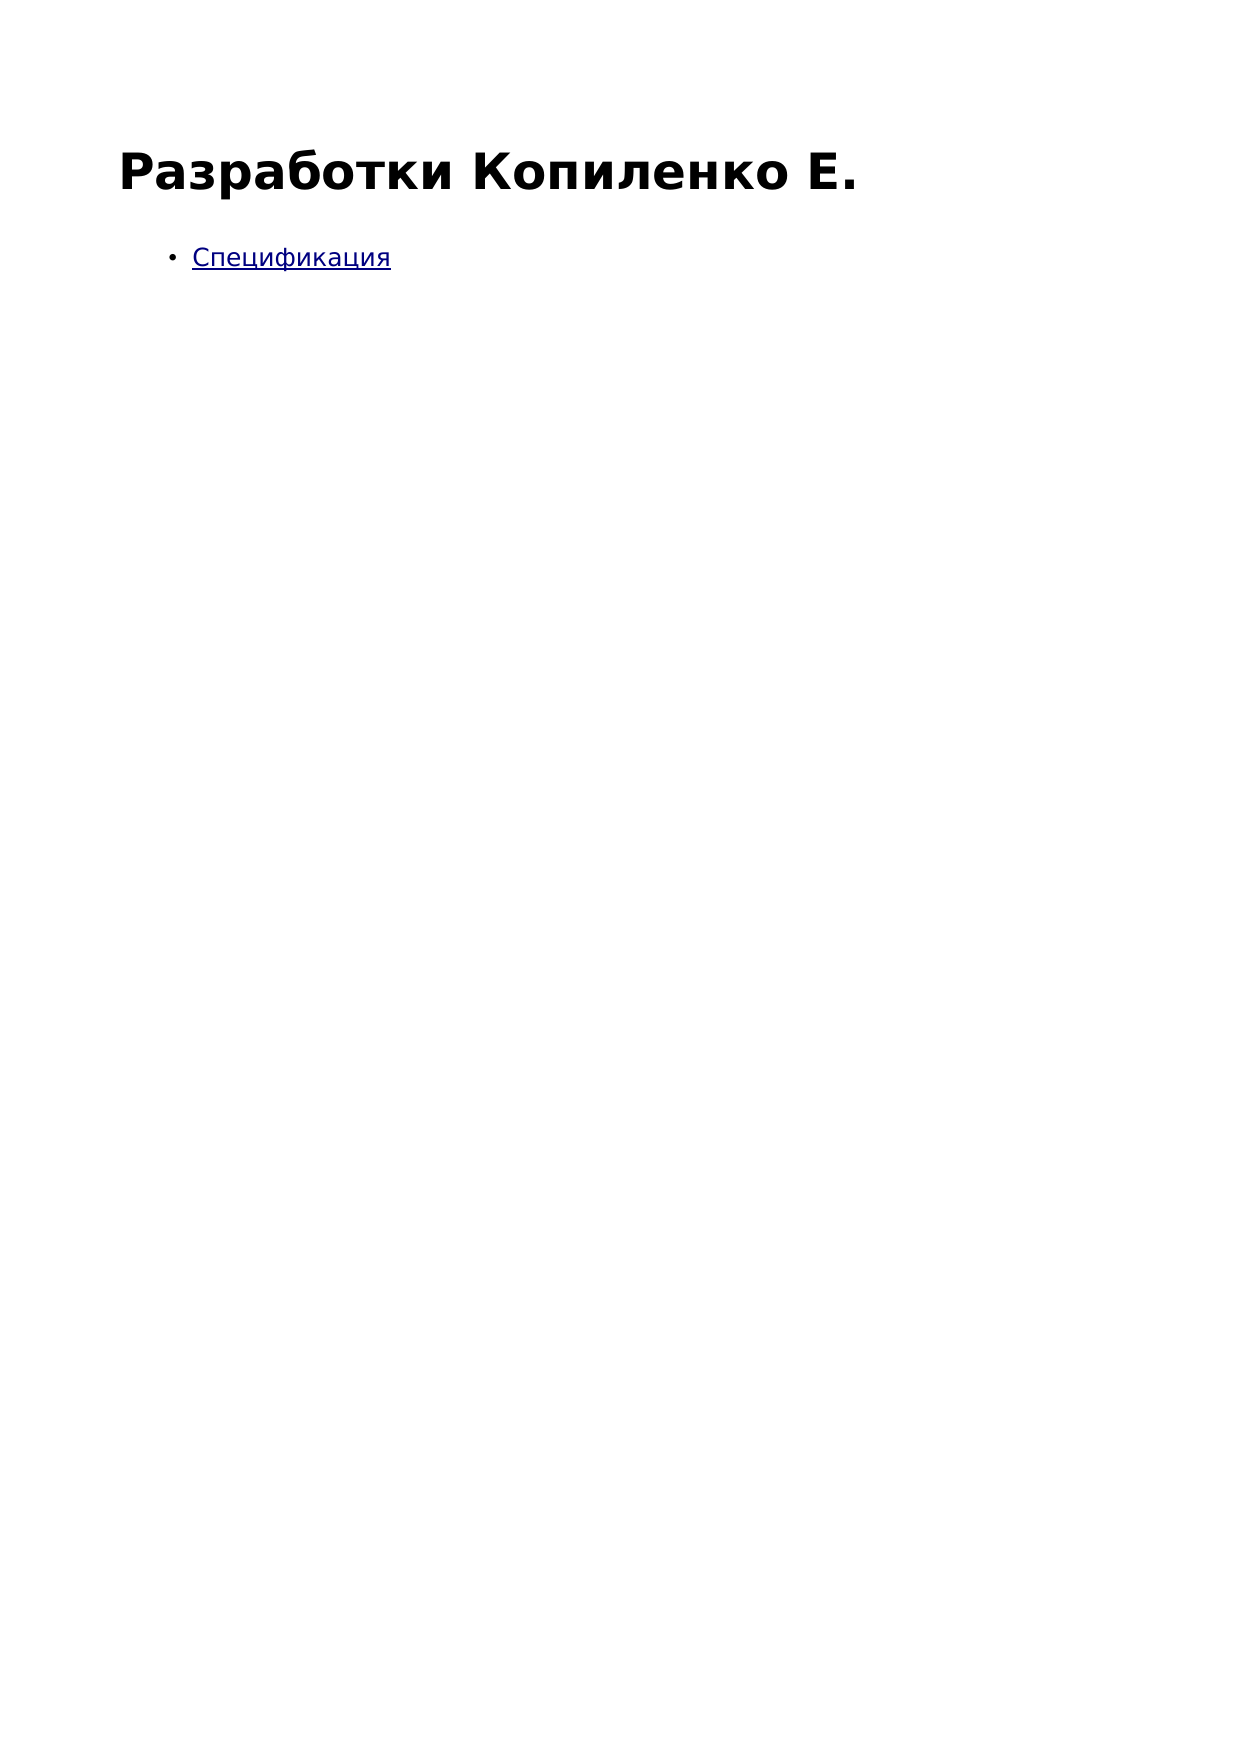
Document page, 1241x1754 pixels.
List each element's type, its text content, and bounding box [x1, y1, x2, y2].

list Спецификация [177, 243, 1122, 272]
subtitle Разработки Копиленко Е. [118, 143, 1122, 201]
